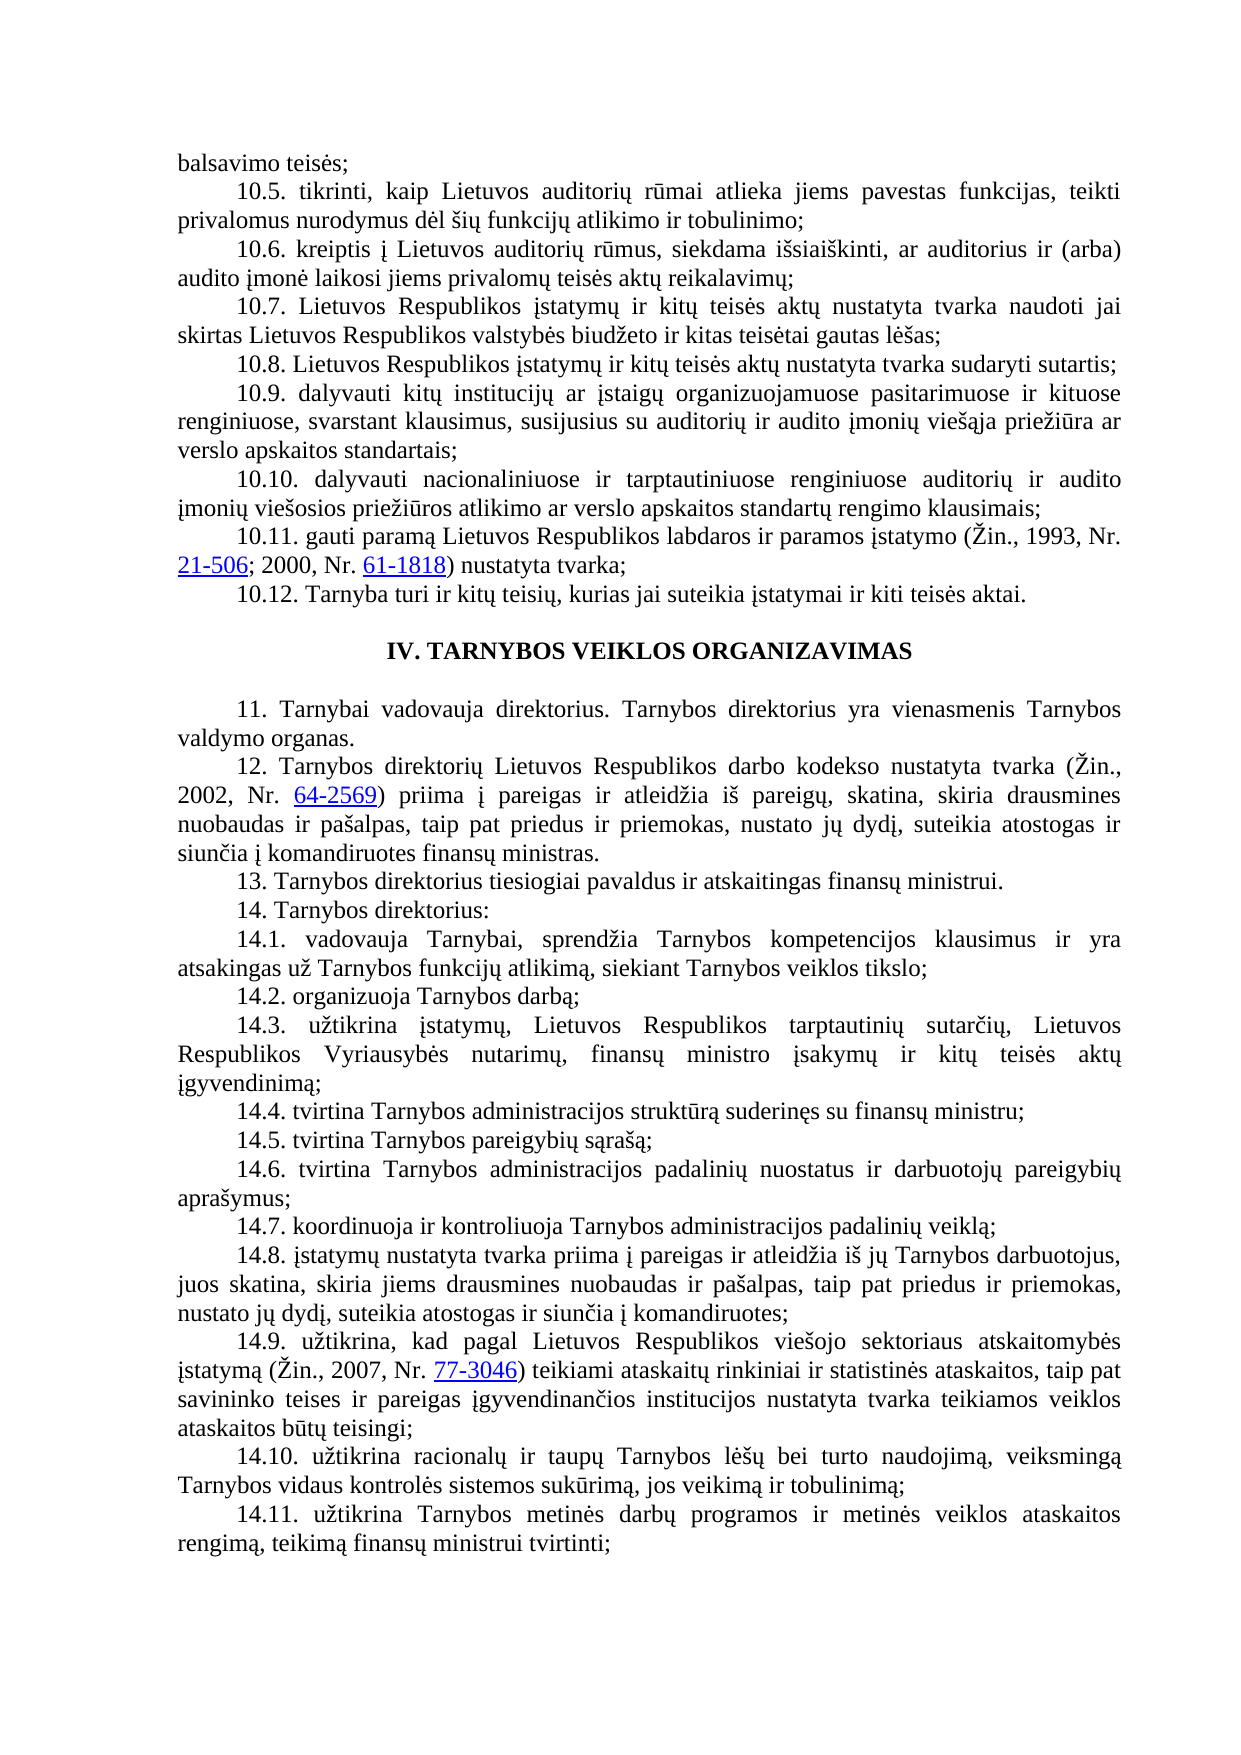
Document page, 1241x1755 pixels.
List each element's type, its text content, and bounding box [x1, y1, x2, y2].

text 14.10. užtikrina racionalų ir taupų Tarnybos lėšų bei turto naudojimą, veiksmingą Tarnybos vidaus kontrolės sistemos sukūrimą, jos veikimą ir tobulinimą; [177, 1441, 1122, 1499]
text 14.5. tvirtina Tarnybos pareigybių sąrašą; [177, 1125, 1122, 1154]
text 10.11. gauti paramą Lietuvos Respublikos labdaros ir paramos įstatymo (Žin., 1993, Nr. 21-506; 2000, Nr. 61-1818) nustatyta tvarka; [177, 521, 1122, 579]
text 10.8. Lietuvos Respublikos įstatymų ir kitų teisės aktų nustatyta tvarka sudaryti sutartis; [177, 349, 1122, 378]
text 12. Tarnybos direktorių Lietuvos Respublikos darbo kodekso nustatyta tvarka (Žin., 2002, Nr. 64-2569) priima į pareigas ir atleidžia iš pareigų, skatina, skiria drausmines nuobaudas ir pašalpas, taip pat priedus ir priemokas, nustato jų dydį, suteikia atostogas ir siunčia į komandiruotes finansų ministras. [177, 751, 1122, 866]
text 14.9. užtikrina, kad pagal Lietuvos Respublikos viešojo sektoriaus atskaitomybės įstatymą (Žin., 2007, Nr. 77-3046) teikiami ataskaitų rinkiniai ir statistinės ataskaitos, taip pat savininko teises ir pareigas įgyvendinančios institucijos nustatyta tvarka teikiamos veiklos ataskaitos būtų teisingi; [177, 1326, 1122, 1441]
text 14.11. užtikrina Tarnybos metinės darbų programos ir metinės veiklos ataskaitos rengimą, teikimą finansų ministrui tvirtinti; [177, 1499, 1122, 1556]
text 14.3. užtikrina įstatymų, Lietuvos Respublikos tarptautinių sutarčių, Lietuvos Respublikos Vyriausybės nutarimų, finansų ministro įsakymų ir kitų teisės aktų įgyvendinimą; [177, 1010, 1122, 1096]
text 14.6. tvirtina Tarnybos administracijos padalinių nuostatus ir darbuotojų pareigybių aprašymus; [177, 1154, 1122, 1211]
text 10.6. kreiptis į Lietuvos auditorių rūmus, siekdama išsiaiškinti, ar auditorius ir (arba) audito įmonė laikosi jiems privalomų teisės aktų reikalavimų; [177, 234, 1122, 291]
text 14.2. organizuoja Tarnybos darbą; [177, 981, 1122, 1010]
text IV. TARNYBOS VEIKLOS ORGANIZAVIMAS [177, 636, 1122, 665]
text 10.7. Lietuvos Respublikos įstatymų ir kitų teisės aktų nustatyta tvarka naudoti jai skirtas Lietuvos Respublikos valstybės biudžeto ir kitas teisėtai gautas lėšas; [177, 291, 1122, 349]
text 14.8. įstatymų nustatyta tvarka priima į pareigas ir atleidžia iš jų Tarnybos darbuotojus, juos skatina, skiria jiems drausmines nuobaudas ir pašalpas, taip pat priedus ir priemokas, nustato jų dydį, suteikia atostogas ir siunčia į komandiruotes; [177, 1240, 1122, 1326]
text 11. Tarnybai vadovauja direktorius. Tarnybos direktorius yra vienasmenis Tarnybos valdymo organas. [177, 694, 1122, 751]
text 10.12. Tarnyba turi ir kitų teisių, kurias jai suteikia įstatymai ir kiti teisės aktai. [177, 579, 1122, 608]
text 14.4. tvirtina Tarnybos administracijos struktūrą suderinęs su finansų ministru; [177, 1096, 1122, 1125]
text 14.7. koordinuoja ir kontroliuoja Tarnybos administracijos padalinių veiklą; [177, 1211, 1122, 1240]
text balsavimo teisės; [177, 148, 1122, 176]
text 10.9. dalyvauti kitų institucijų ar įstaigų organizuojamuose pasitarimuose ir kituose renginiuose, svarstant klausimus, susijusius su auditorių ir audito įmonių viešąja priežiūra ar verslo apskaitos standartais; [177, 378, 1122, 464]
text 10.10. dalyvauti nacionaliniuose ir tarptautiniuose renginiuose auditorių ir audito įmonių viešosios priežiūros atlikimo ar verslo apskaitos standartų rengimo klausimais; [177, 464, 1122, 521]
text 13. Tarnybos direktorius tiesiogiai pavaldus ir atskaitingas finansų ministrui. [177, 866, 1122, 895]
text 14.1. vadovauja Tarnybai, sprendžia Tarnybos kompetencijos klausimus ir yra atsakingas už Tarnybos funkcijų atlikimą, siekiant Tarnybos veiklos tikslo; [177, 924, 1122, 981]
text 14. Tarnybos direktorius: [177, 895, 1122, 924]
text 10.5. tikrinti, kaip Lietuvos auditorių rūmai atlieka jiems pavestas funkcijas, teikti privalomus nurodymus dėl šių funkcijų atlikimo ir tobulinimo; [177, 176, 1122, 234]
